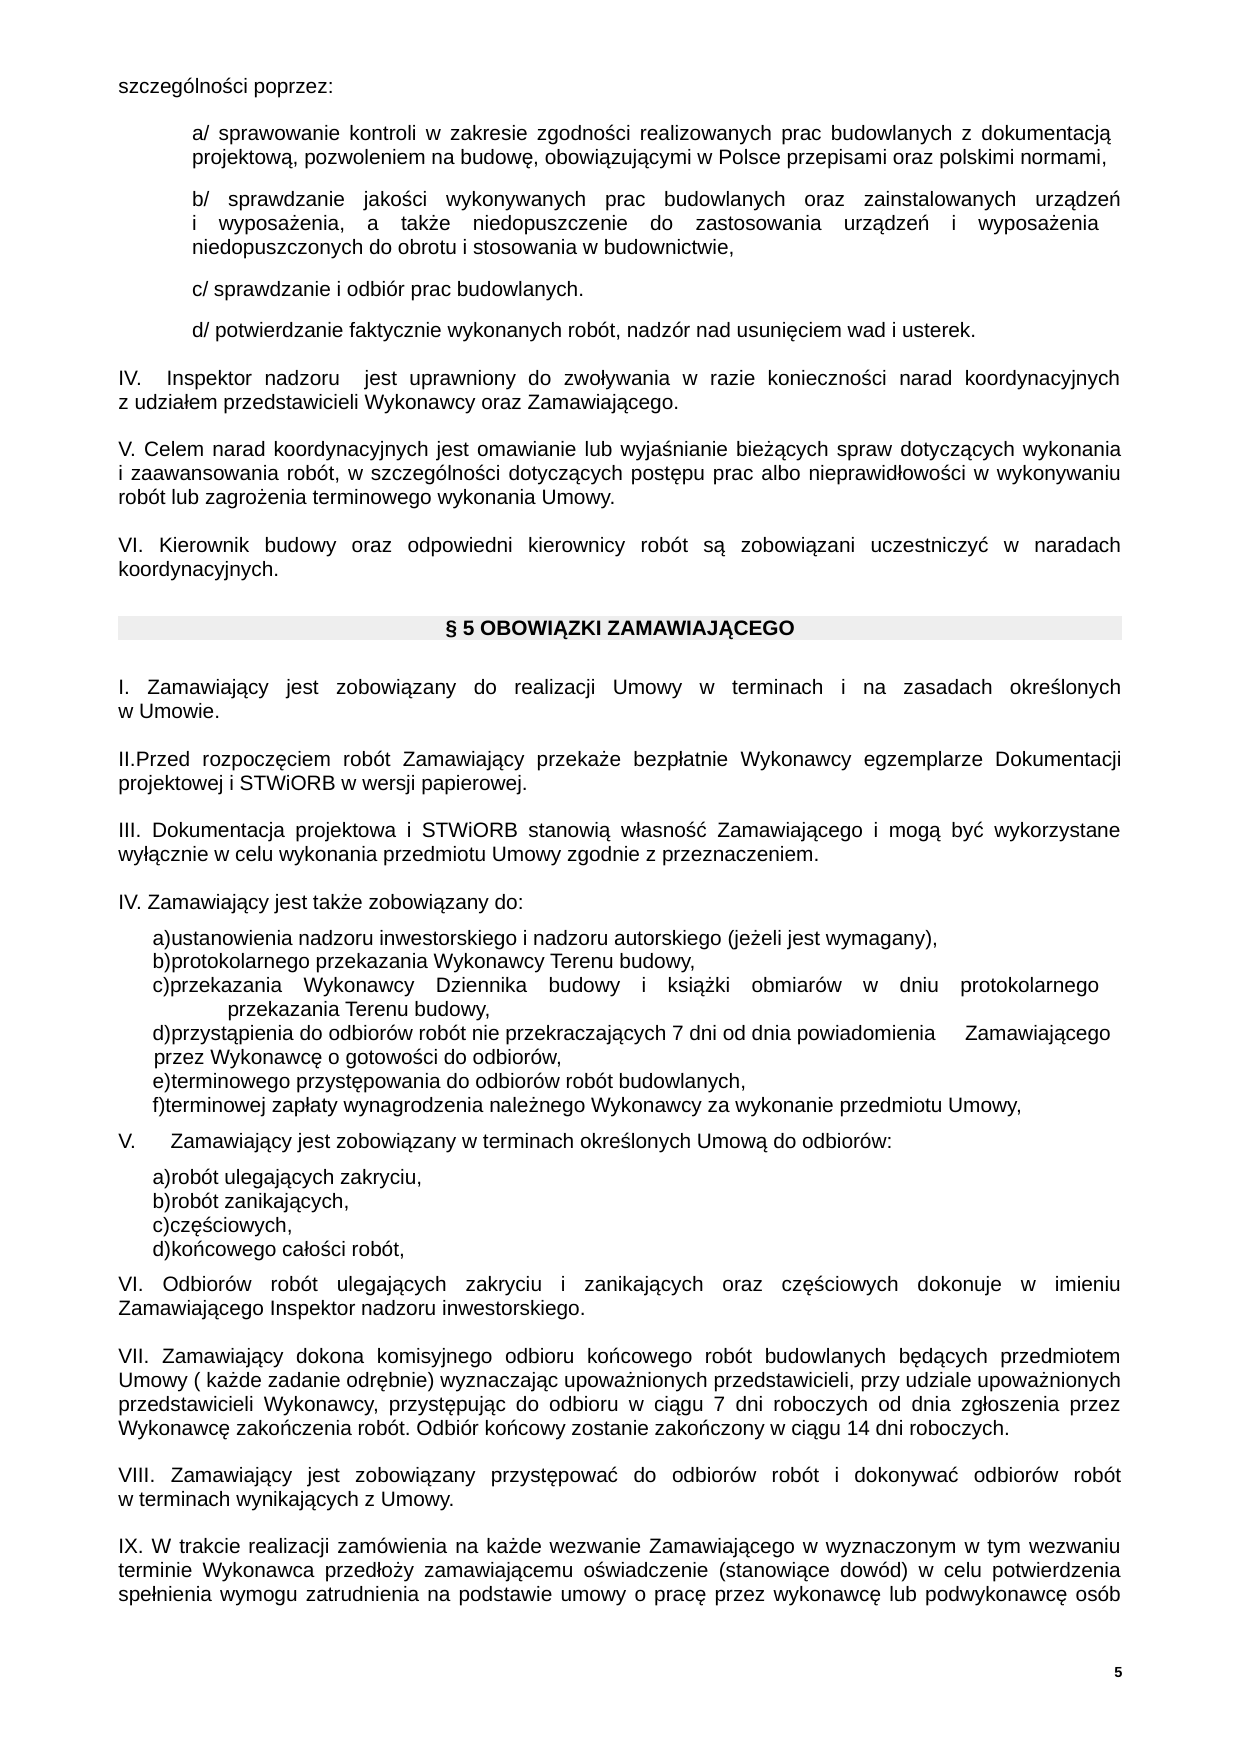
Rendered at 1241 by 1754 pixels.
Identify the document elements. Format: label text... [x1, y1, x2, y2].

list Przed rozpoczęciem robót Zamawiający przekaże bezpłatnie Wykonawcy egzemplarze Dokumentacji projektowej i STWiORB w wersji papierowej. [118, 747, 1122, 794]
list końcowego całości robót, [152, 1236, 1122, 1260]
text § 5 OBOWIĄZKI ZAMAWIAJĄCEGO [118, 616, 1122, 640]
list robót zanikających, [152, 1188, 1122, 1212]
list ustanowienia nadzoru inwestorskiego i nadzoru autorskiego (jeżeli jest wymagany), [152, 925, 1122, 949]
text a/ sprawowanie kontroli w zakresie zgodności realizowanych prac budowlanych z dokumentacją projektową, pozwoleniem na budowę, obowiązującymi w Polsce przepisami oraz polskimi normami, [118, 121, 1122, 169]
list Zamawiający jest zobowiązany do realizacji Umowy w terminach i na zasadach określonych w Umowie. [118, 675, 1122, 723]
text V. Celem narad koordynacyjnych jest omawianie lub wyjaśnianie bieżących spraw dotyczących wykonania i zaawansowania robót, w szczególności dotyczących postępu prac albo nieprawidłowości w wykonywaniu robót lub zagrożenia terminowego wykonania Umowy. [118, 437, 1122, 509]
list Zamawiający jest także zobowiązany do: [118, 889, 1122, 913]
list Odbiorów robót ulegających zakryciu i zanikających oraz częściowych dokonuje w imieniu Zamawiającego Inspektor nadzoru inwestorskiego. [118, 1272, 1122, 1320]
list W trakcie realizacji zamówienia na każde wezwanie Zamawiającego w wyznaczonym w tym wezwaniu terminie Wykonawca przedłoży zamawiającemu oświadczenie (stanowiące dowód) w celu potwierdzenia spełnienia wymogu zatrudnienia na podstawie umowy o pracę przez wykonawcę lub podwykonawcę osób [118, 1534, 1122, 1606]
text d/ potwierdzanie faktycznie wykonanych robót, nadzór nad usunięciem wad i usterek. [118, 318, 1122, 342]
text VI. Kierownik budowy oraz odpowiedni kierownicy robót są zobowiązani uczestniczyć w naradach koordynacyjnych. [118, 532, 1122, 580]
text b/ sprawdzanie jakości wykonywanych prac budowlanych oraz zainstalowanych urządzeń i wyposażenia, a także niedopuszczenie do zastosowania urządzeń i wyposażenia niedopuszczonych do obrotu i stosowania w budownictwie, [118, 187, 1122, 259]
text c/ sprawdzanie i odbiór prac budowlanych. [118, 276, 1122, 300]
list terminowej zapłaty wynagrodzenia należnego Wykonawcy za wykonanie przedmiotu Umowy, [152, 1093, 1122, 1117]
list Zamawiający dokona komisyjnego odbioru końcowego robót budowlanych będących przedmiotem Umowy ( każde zadanie odrębnie) wyznaczając upoważnionych przedstawicieli, przy udziale upoważnionych przedstawicieli Wykonawcy, przystępując do odbioru w ciągu 7 dni roboczych od dnia zgłoszenia przez Wykonawcę zakończenia robót. Odbiór końcowy zostanie zakończony w ciągu 14 dni roboczych. [118, 1343, 1122, 1439]
text V. Zamawiający jest zobowiązany w terminach określonych Umową do odbiorów: [118, 1129, 1122, 1153]
list przekazania Wykonawcy Dziennika budowy i książki obmiarów w dniu protokolarnego przekazania Terenu budowy, [152, 973, 1122, 1021]
list Zamawiający jest zobowiązany przystępować do odbiorów robót i dokonywać odbiorów robót w terminach wynikających z Umowy. [118, 1463, 1122, 1511]
list protokolarnego przekazania Wykonawcy Terenu budowy, [152, 949, 1122, 973]
list przystąpienia do odbiorów robót nie przekraczających 7 dni od dnia powiadomienia Zamawiającego przez Wykonawcę o gotowości do odbiorów, [152, 1021, 1122, 1069]
list terminowego przystępowania do odbiorów robót budowlanych, [152, 1069, 1122, 1093]
text IV. Inspektor nadzoru jest uprawniony do zwoływania w razie konieczności narad koordynacyjnych z udziałem przedstawicieli Wykonawcy oraz Zamawiającego. [118, 366, 1122, 413]
list robót ulegających zakryciu, [152, 1164, 1122, 1188]
list Dokumentacja projektowa i STWiORB stanowią własność Zamawiającego i mogą być wykorzystane wyłącznie w celu wykonania przedmiotu Umowy zgodnie z przeznaczeniem. [118, 818, 1122, 866]
list częściowych, [152, 1212, 1122, 1236]
text szczególności poprzez: [118, 74, 1122, 98]
